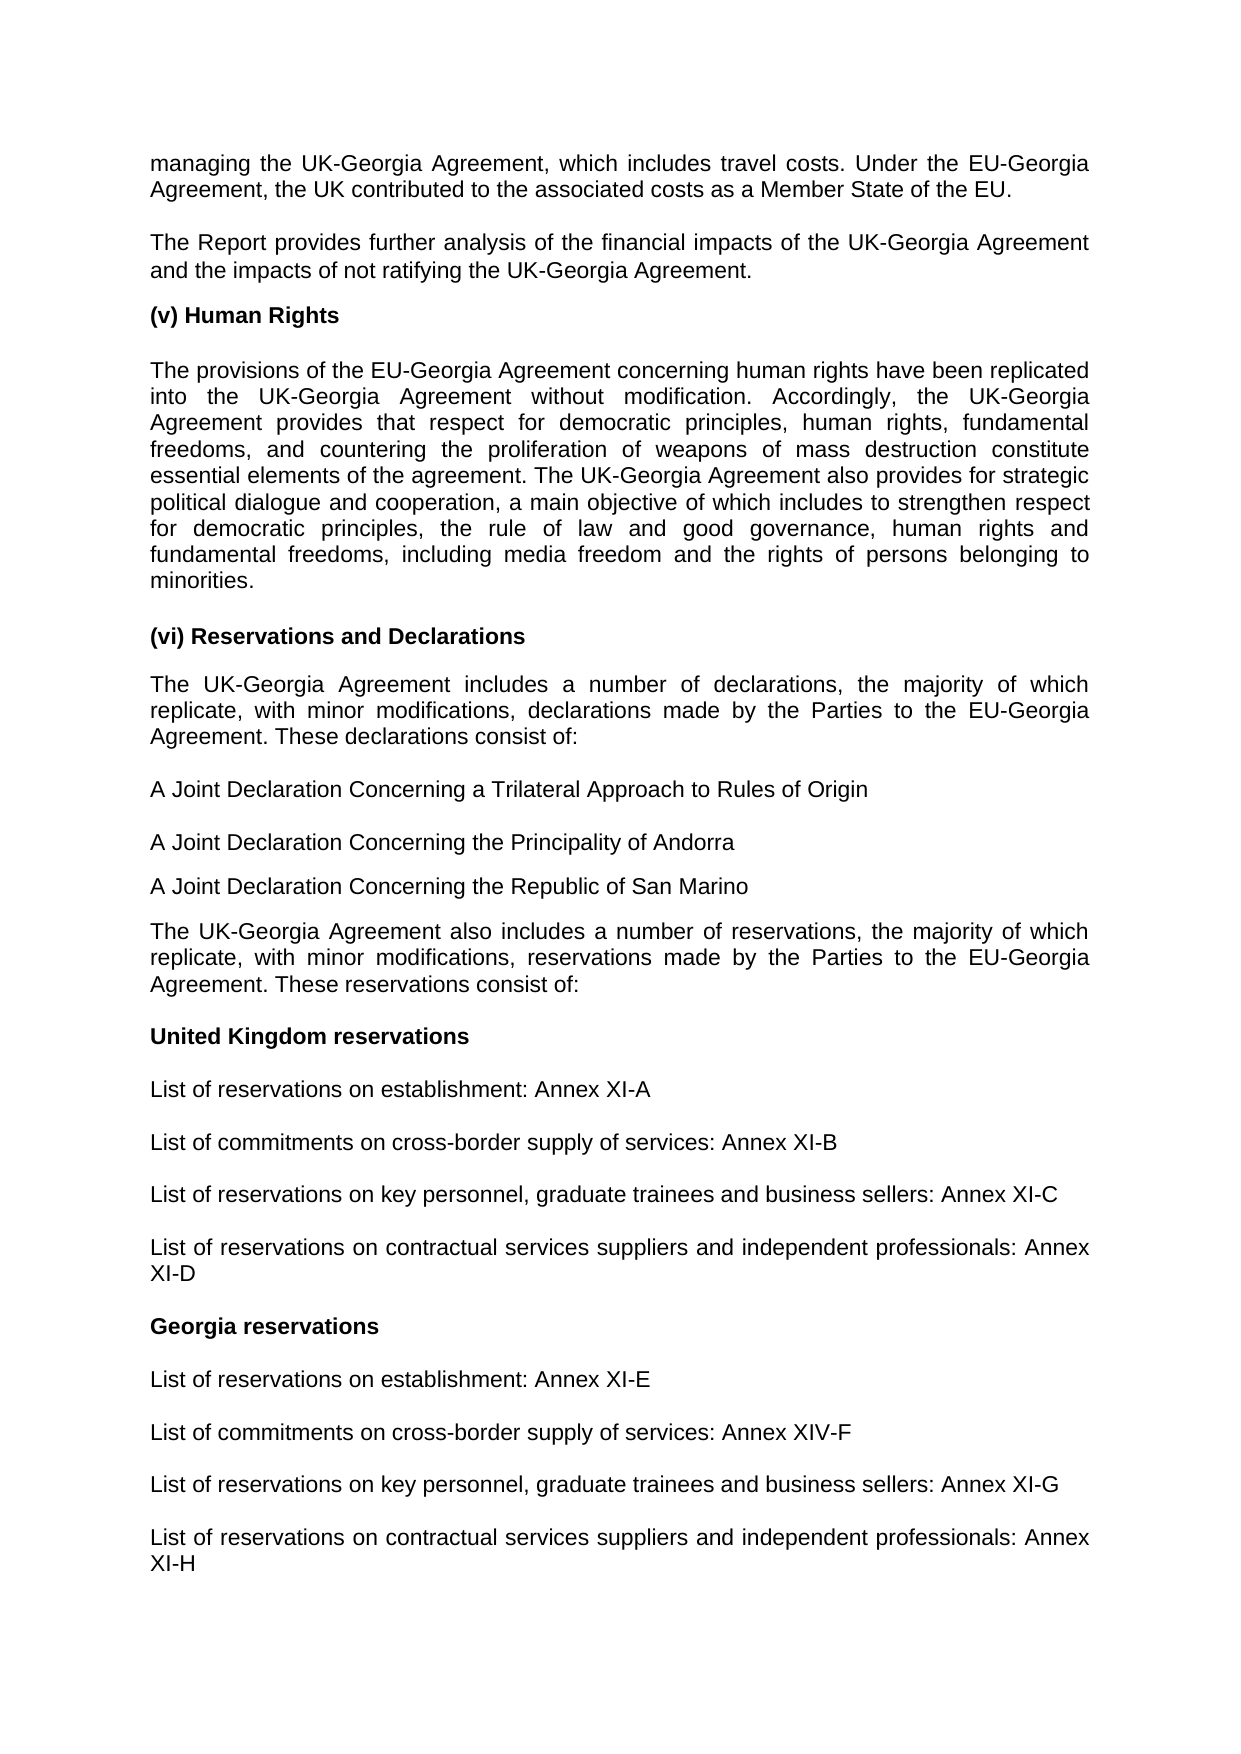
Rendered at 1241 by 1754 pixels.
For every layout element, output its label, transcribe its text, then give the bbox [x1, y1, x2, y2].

text United Kingdom reservations [150, 1023, 1090, 1049]
text The UK-Georgia Agreement also includes a number of reservations, the majority of which replicate, with minor modifications, reservations made by the Parties to the EU-Georgia Agreement. These reservations consist of: [150, 918, 1090, 997]
text List of reservations on key personnel, graduate trainees and business sellers: Annex XI-G [150, 1471, 1090, 1498]
text List of commitments on cross-border supply of services: Annex XIV-F [150, 1418, 1090, 1445]
text List of reservations on establishment: Annex XI-E [150, 1366, 1090, 1392]
text The Report provides further analysis of the financial impacts of the UK-Georgia Agreement and the impacts of not ratifying the UK-Georgia Agreement. [150, 229, 1090, 283]
text (vi) Reservations and Declarations [150, 623, 1090, 649]
text List of reservations on key personnel, graduate trainees and business sellers: Annex XI-C [150, 1181, 1090, 1208]
text Georgia reservations [150, 1313, 1090, 1339]
text List of reservations on contractual services suppliers and independent professionals: Annex XI-H [150, 1524, 1090, 1577]
text List of reservations on establishment: Annex XI-A [150, 1076, 1090, 1102]
text A Joint Declaration Concerning the Republic of San Marino [150, 873, 1090, 899]
text managing the UK-Georgia Agreement, which includes travel costs. Under the EU-Georgia Agreement, the UK contributed to the associated costs as a Member State of the EU. [150, 150, 1090, 203]
text The provisions of the EU-Georgia Agreement concerning human rights have been replicated into the UK-Georgia Agreement without modification. Accordingly, the UK-Georgia Agreement provides that respect for democratic principles, human rights, fundamental freedoms, and countering the proliferation of weapons of mass destruction constitute essential elements of the agreement. The UK-Georgia Agreement also provides for strategic political dialogue and cooperation, a main objective of which includes to strengthen respect for democratic principles, the rule of law and good governance, human rights and fundamental freedoms, including media freedom and the rights of persons belonging to minorities. [150, 357, 1090, 594]
text The UK-Georgia Agreement includes a number of declarations, the majority of which replicate, with minor modifications, declarations made by the Parties to the EU-Georgia Agreement. These declarations consist of: [150, 671, 1090, 749]
text A Joint Declaration Concerning a Trilateral Approach to Rules of Origin [150, 776, 1090, 802]
text A Joint Declaration Concerning the Principality of Andorra [150, 829, 1090, 855]
text (v) Human Rights [150, 302, 1090, 328]
text List of reservations on contractual services suppliers and independent professionals: Annex XI-D [150, 1234, 1090, 1287]
text List of commitments on cross-border supply of services: Annex XI-B [150, 1129, 1090, 1155]
